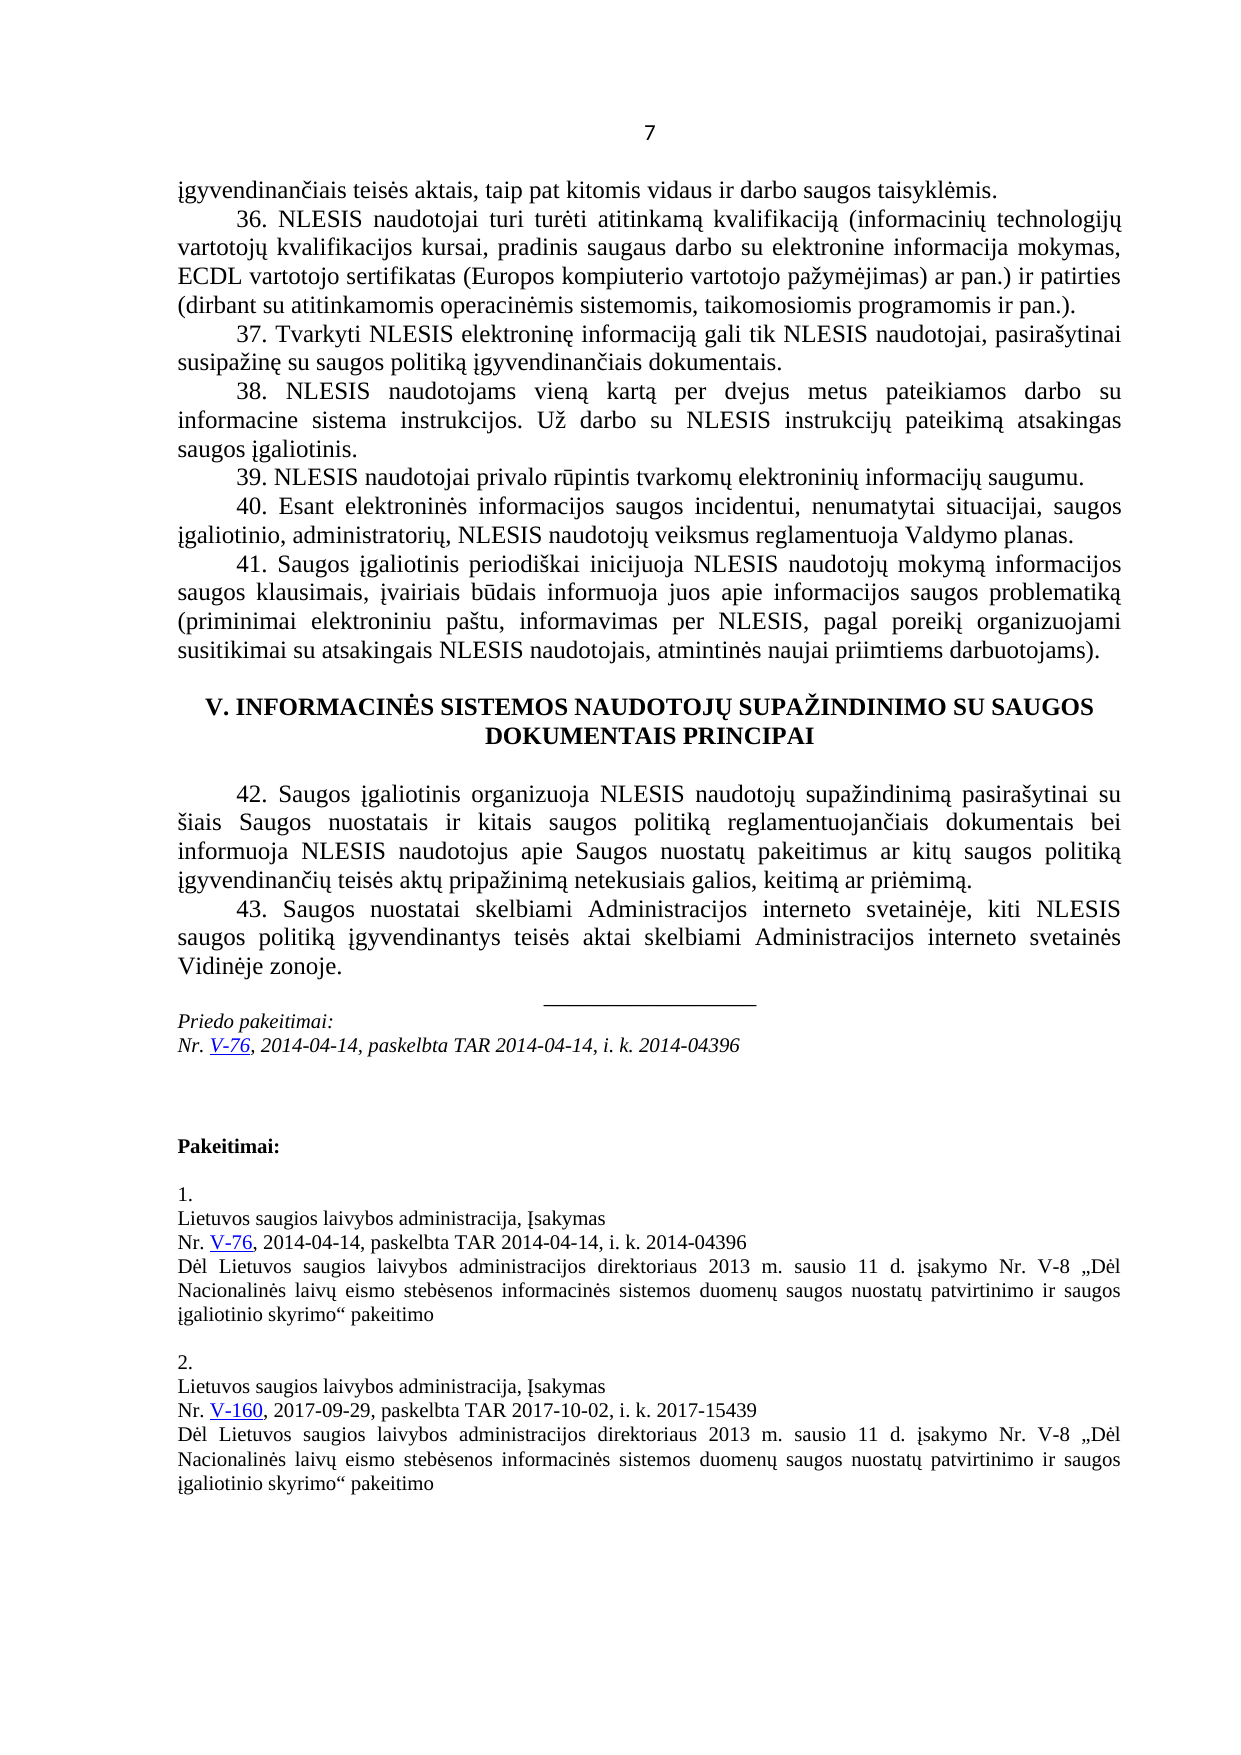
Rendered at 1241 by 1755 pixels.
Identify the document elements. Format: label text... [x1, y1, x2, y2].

text 38. NLESIS naudotojams vieną kartą per dvejus metus pateikiamos darbo su informacine sistema instrukcijos. Už darbo su NLESIS instrukcijų pateikimą atsakingas saugos įgaliotinis. [177, 376, 1122, 462]
text Priedo pakeitimai: [177, 1009, 1122, 1033]
text 37. Tvarkyti NLESIS elektroninę informaciją gali tik NLESIS naudotojai, pasirašytinai susipažinę su saugos politiką įgyvendinančiais dokumentais. [177, 319, 1122, 376]
text 1. [177, 1182, 1122, 1206]
text 42. Saugos įgaliotinis organizuoja NLESIS naudotojų supažindinimą pasirašytinai su šiais Saugos nuostatais ir kitais saugos politiką reglamentuojančiais dokumentais bei informuoja NLESIS naudotojus apie Saugos nuostatų pakeitimus ar kitų saugos politiką įgyvendinančių teisės aktų pripažinimą netekusiais galios, keitimą ar priėmimą. [177, 779, 1122, 894]
text Nr. V-160, 2017-09-29, paskelbta TAR 2017-10-02, i. k. 2017-15439 [177, 1398, 1122, 1422]
text 41. Saugos įgaliotinis periodiškai inicijuoja NLESIS naudotojų mokymą informacijos saugos klausimais, įvairiais būdais informuoja juos apie informacijos saugos problematiką (priminimai elektroniniu paštu, informavimas per NLESIS, pagal poreikį organizuojami susitikimai su atsakingais NLESIS naudotojais, atmintinės naujai priimtiems darbuotojams). [177, 549, 1122, 664]
text 40. Esant elektroninės informacijos saugos incidentui, nenumatytai situacijai, saugos įgaliotinio, administratorių, NLESIS naudotojų veiksmus reglamentuoja Valdymo planas. [177, 491, 1122, 549]
text įgyvendinančiais teisės aktais, taip pat kitomis vidaus ir darbo saugos taisyklėmis. [177, 175, 1122, 204]
text 43. Saugos nuostatai skelbiami Administracijos interneto svetainėje, kiti NLESIS saugos politiką įgyvendinantys teisės aktai skelbiami Administracijos interneto svetainės Vidinėje zonoje. [177, 894, 1122, 980]
text 36. NLESIS naudotojai turi turėti atitinkamą kvalifikaciją (informacinių technologijų vartotojų kvalifikacijos kursai, pradinis saugaus darbo su elektronine informacija mokymas, ECDL vartotojo sertifikatas (Europos kompiuterio vartotojo pažymėjimas) ar pan.) ir patirties (dirbant su atitinkamomis operacinėmis sistemomis, taikomosiomis programomis ir pan.). [177, 204, 1122, 319]
text Pakeitimai: [177, 1134, 1122, 1158]
text 39. NLESIS naudotojai privalo rūpintis tvarkomų elektroninių informacijų saugumu. [177, 462, 1122, 491]
text V. Informacinės sistemos NAUDOTOJŲ SUPAŽINDINIMO SU SAUGOS DOKUMENTAIS PRINCIPAI [177, 692, 1122, 750]
text 2. [177, 1350, 1122, 1374]
text Dėl Lietuvos saugios laivybos administracijos direktoriaus 2013 m. sausio 11 d. įsakymo Nr. V-8 „Dėl Nacionalinės laivų eismo stebėsenos informacinės sistemos duomenų saugos nuostatų patvirtinimo ir saugos įgaliotinio skyrimo“ pakeitimo [177, 1254, 1122, 1326]
text _________________ [177, 980, 1122, 1009]
text Dėl Lietuvos saugios laivybos administracijos direktoriaus 2013 m. sausio 11 d. įsakymo Nr. V-8 „Dėl Nacionalinės laivų eismo stebėsenos informacinės sistemos duomenų saugos nuostatų patvirtinimo ir saugos įgaliotinio skyrimo“ pakeitimo [177, 1422, 1122, 1494]
text Nr. V-76, 2014-04-14, paskelbta TAR 2014-04-14, i. k. 2014-04396 [177, 1033, 1122, 1057]
text Lietuvos saugios laivybos administracija, Įsakymas [177, 1374, 1122, 1398]
text Nr. V-76, 2014-04-14, paskelbta TAR 2014-04-14, i. k. 2014-04396 [177, 1230, 1122, 1254]
text Lietuvos saugios laivybos administracija, Įsakymas [177, 1206, 1122, 1230]
